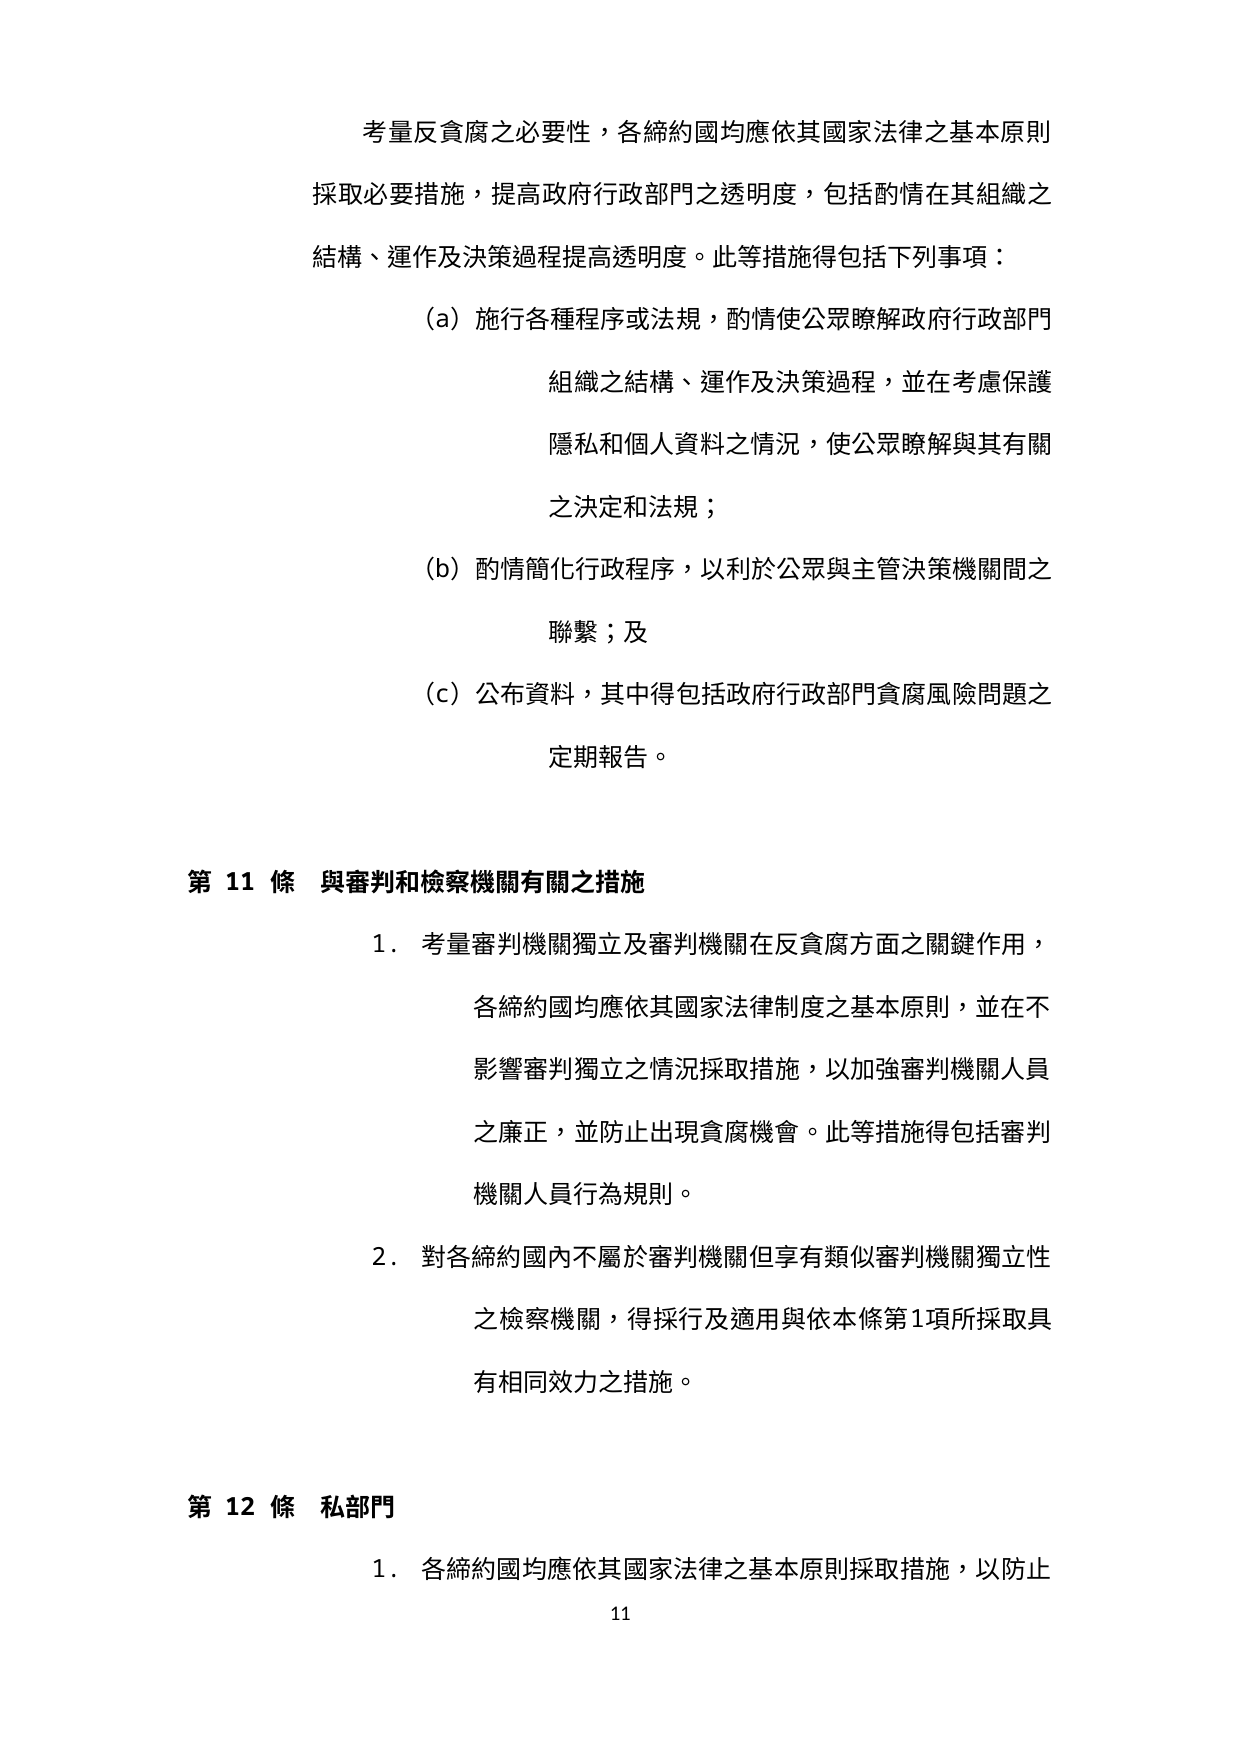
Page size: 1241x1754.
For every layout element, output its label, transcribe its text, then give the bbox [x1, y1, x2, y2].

list 各締約國均應依其國家法律之基本原則採取措施，以防止 [371, 1526, 1053, 1589]
list 公布資料，其中得包括政府行政部門貪腐風險問題之定期報告。 [410, 651, 1053, 776]
text 第 11 條 與審判和檢察機關有關之措施 [187, 839, 1053, 901]
text 第 12 條 私部門 [187, 1464, 1053, 1526]
list 施行各種程序或法規，酌情使公眾瞭解政府行政部門組織之結構、運作及決策過程，並在考慮保護隱私和個人資料之情況，使公眾瞭解與其有關之決定和法規； [410, 276, 1053, 526]
text 考量反貪腐之必要性，各締約國均應依其國家法律之基本原則採取必要措施，提高政府行政部門之透明度，包括酌情在其組織之結構、運作及決策過程提高透明度。此等措施得包括下列事項： [312, 89, 1053, 276]
list 對各締約國內不屬於審判機關但享有類似審判機關獨立性之檢察機關，得採行及適用與依本條第1項所採取具有相同效力之措施。 [371, 1214, 1053, 1401]
list 考量審判機關獨立及審判機關在反貪腐方面之關鍵作用，各締約國均應依其國家法律制度之基本原則，並在不影響審判獨立之情況採取措施，以加強審判機關人員之廉正，並防止出現貪腐機會。此等措施得包括審判機關人員行為規則。 [371, 901, 1053, 1214]
list 酌情簡化行政程序，以利於公眾與主管決策機關間之聯繫；及 [410, 526, 1053, 651]
